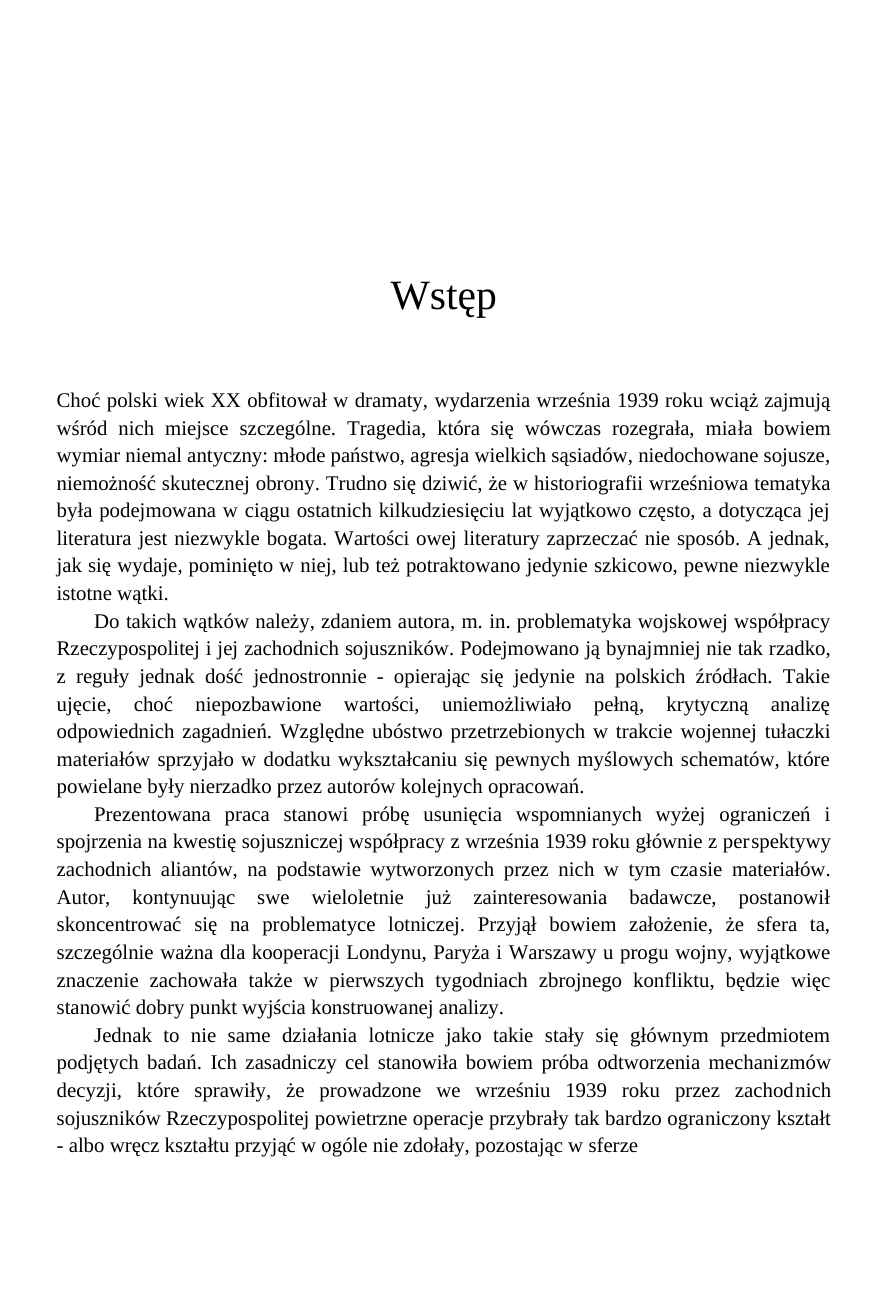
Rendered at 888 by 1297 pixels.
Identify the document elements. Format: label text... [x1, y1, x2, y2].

text Choć polski wiek XX obfitował w dramaty, wydarzenia września 1939 roku wciąż zajmują wśród nich miejsce szczególne. Tragedia, która się wówczas rozegrała, mia­ła bowiem wymiar niemal antyczny: młode państwo, agresja wielkich sąsiadów, niedochowane sojusze, niemożność skutecznej obrony. Trudno się dziwić, że w histo­riografii wrześniowa tematyka była podejmowana w ciągu ostatnich kilkudziesięciu lat wyjątkowo często, a dotycząca jej literatura jest niezwykle bogata. Wartości owej literatury zaprzeczać nie sposób. A jednak, jak się wydaje, pominięto w niej, lub też potraktowano jedynie szkicowo, pewne niezwykle istotne wątki. [56, 388, 831, 605]
text Do takich wątków należy, zdaniem autora, m. in. problematyka wojskowej współpracy Rzeczypospolitej i jej zachodnich sojuszników. Podejmowano ją bynaj­mniej nie tak rzadko, z reguły jednak dość jednostronnie - opierając się jedynie na polskich źródłach. Takie ujęcie, choć niepozbawione wartości, uniemożliwiało pełną, krytyczną analizę odpowiednich zagadnień. Względne ubóstwo przetrzebio­nych w trakcie wojennej tułaczki materiałów sprzyjało w dodatku wykształcaniu się pewnych myślowych schematów, które powielane były nierzadko przez autorów kolejnych opracowań. [56, 609, 831, 798]
subtitle Wstęp [56, 270, 831, 318]
text Prezentowana praca stanowi próbę usunięcia wspomnianych wyżej ograniczeń i spojrzenia na kwestię sojuszniczej współpracy z września 1939 roku głównie z per­spektywy zachodnich aliantów, na podstawie wytworzonych przez nich w tym cza­sie materiałów. Autor, kontynuując swe wieloletnie już zainteresowania badawcze, postanowił skoncentrować się na problematyce lotniczej. Przyjął bowiem założenie, że sfera ta, szczególnie ważna dla kooperacji Londynu, Paryża i Warszawy u progu wojny, wyjątkowe znaczenie zachowała także w pierwszych tygodniach zbrojnego konfliktu, będzie więc stanowić dobry punkt wyjścia konstruowanej analizy. [56, 802, 831, 1019]
text Jednak to nie same działania lotnicze jako takie stały się głównym przedmiotem podjętych badań. Ich zasadniczy cel stanowiła bowiem próba odtworzenia mechani­zmów decyzji, które sprawiły, że prowadzone we wrześniu 1939 roku przez zachod­nich sojuszników Rzeczypospolitej powietrzne operacje przybrały tak bardzo ogra­niczony kształt - albo wręcz kształtu przyjąć w ogóle nie zdołały, pozostając w sferze [56, 1023, 831, 1157]
